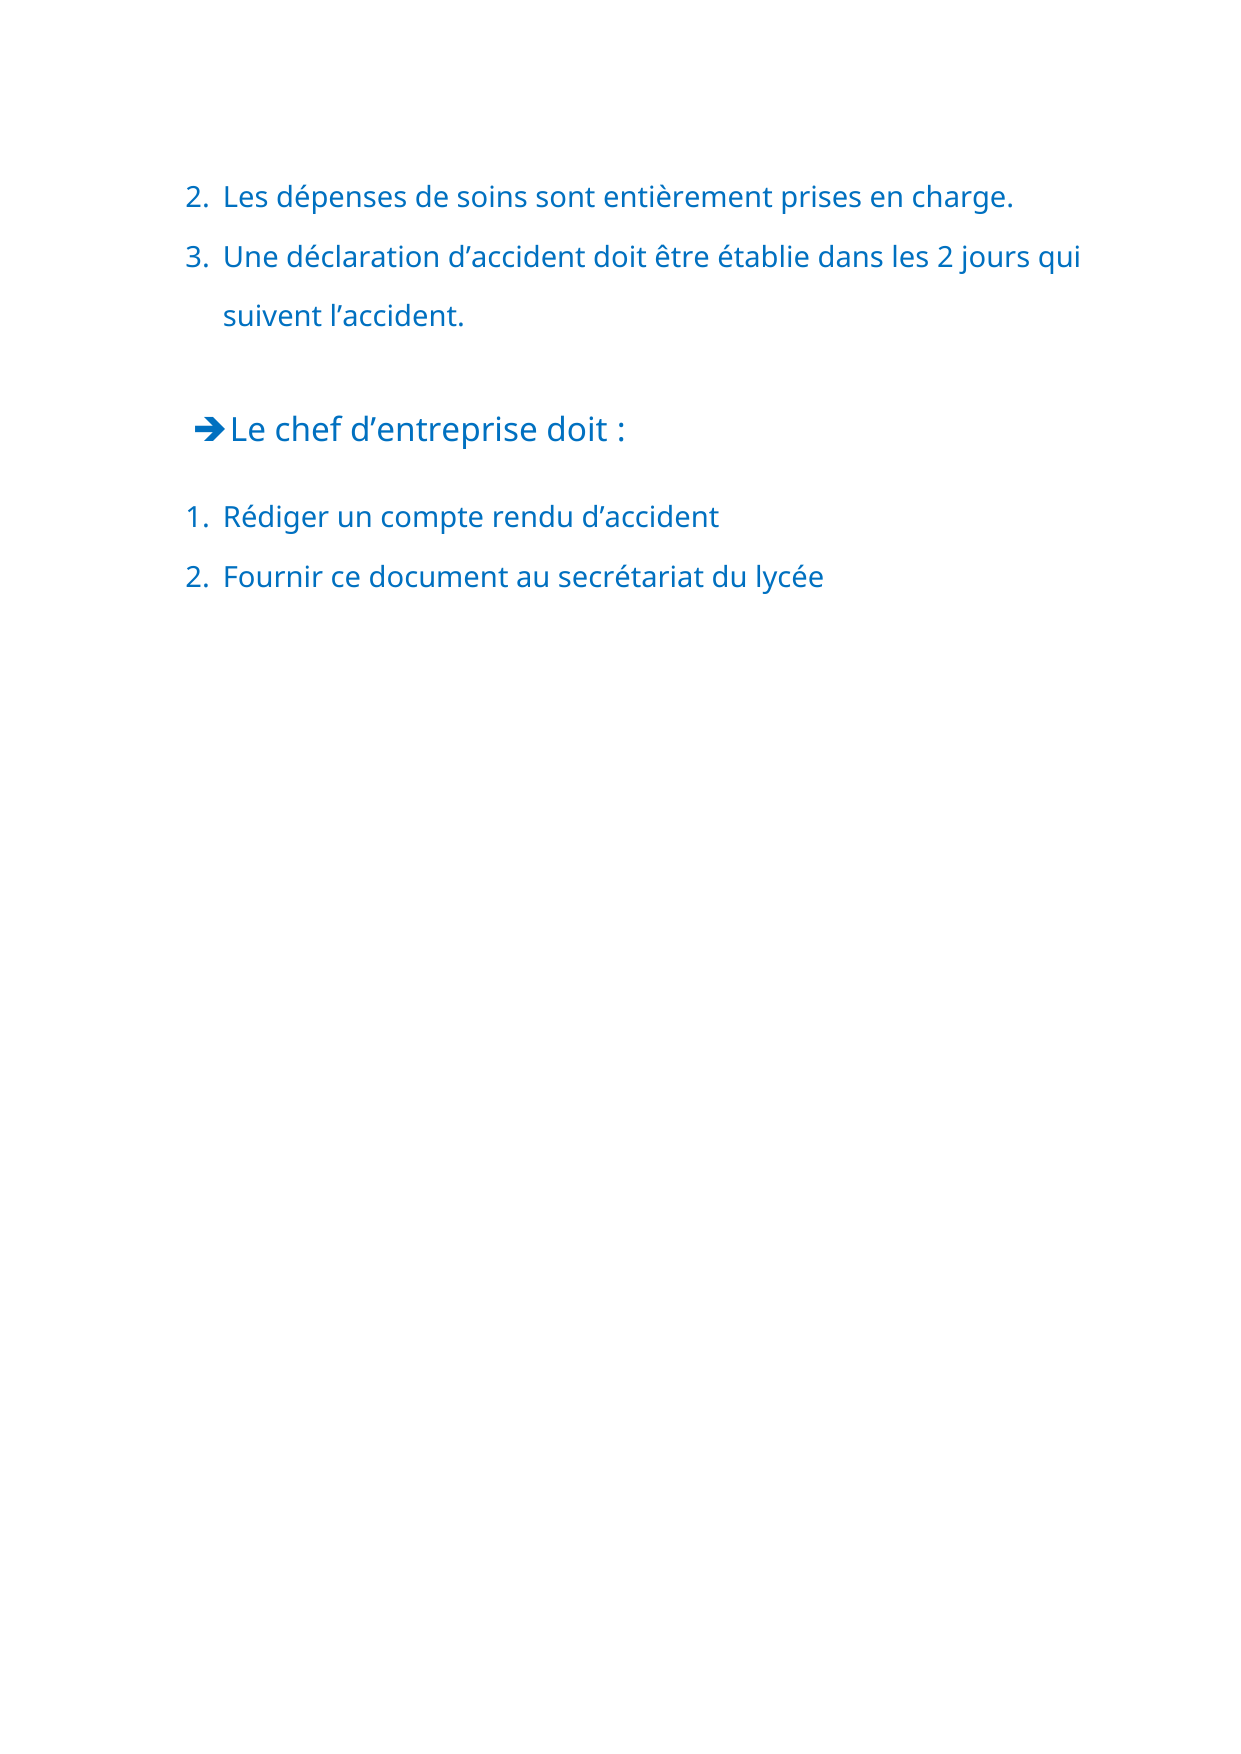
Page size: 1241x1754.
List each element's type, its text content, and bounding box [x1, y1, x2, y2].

list Le chef d’entreprise doit : [192, 406, 1092, 451]
list Rédiger un compte rendu d’accident [185, 497, 1092, 536]
list Fournir ce document au secrétariat du lycée [185, 556, 1092, 596]
list Une déclaration d’accident doit être établie dans les 2 jours qui suivent l’accident. [185, 236, 1092, 335]
list Les dépenses de soins sont entièrement prises en charge. [185, 176, 1092, 216]
